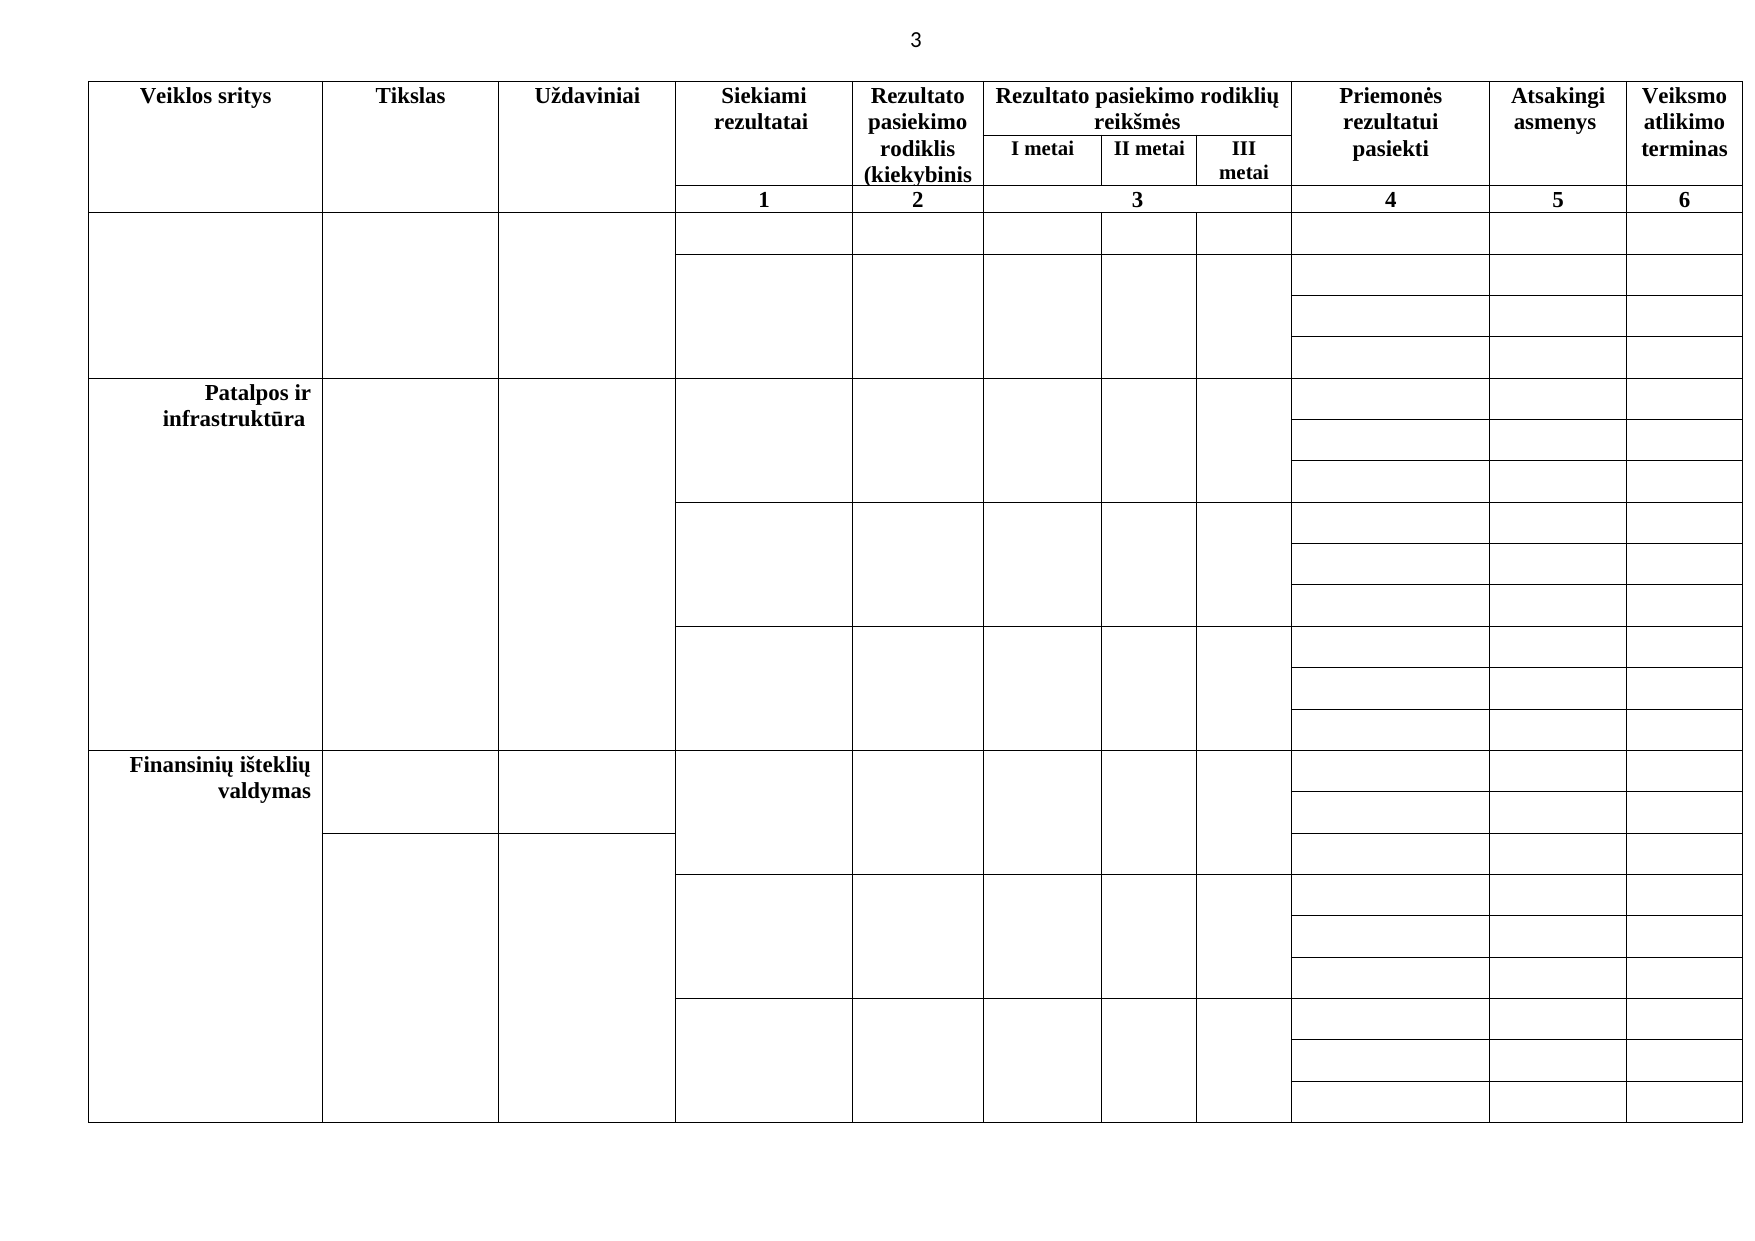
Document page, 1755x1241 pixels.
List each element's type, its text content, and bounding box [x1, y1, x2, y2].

table_cell [1490, 1040, 1626, 1081]
table_cell [1197, 751, 1291, 874]
table_cell [1490, 213, 1626, 253]
table_cell [1490, 420, 1626, 460]
table_header Veiklos sritys [89, 82, 322, 212]
table_cell [676, 503, 852, 626]
table_cell [984, 627, 1101, 750]
table_cell [1490, 710, 1626, 750]
table_cell [676, 999, 852, 1122]
table_cell [323, 751, 498, 832]
table_cell [1627, 751, 1742, 791]
table_cell [1627, 834, 1742, 874]
table_cell [1490, 916, 1626, 957]
table_cell [853, 379, 983, 502]
table_cell [676, 751, 852, 874]
table_cell I metai [984, 136, 1101, 185]
table_cell [984, 255, 1101, 378]
table_cell [1627, 420, 1742, 460]
table_cell [1627, 710, 1742, 750]
table_cell [1197, 875, 1291, 998]
table_cell 6 [1627, 186, 1742, 212]
table_cell [1490, 999, 1626, 1039]
table_cell [1627, 296, 1742, 336]
table_cell [1102, 255, 1196, 378]
table_header Rezultato pasiekimo rodiklis (kiekybinis ir kokybinis) [853, 82, 983, 185]
table_cell [1102, 999, 1196, 1122]
table_cell [1292, 255, 1489, 295]
table_cell [1292, 420, 1489, 460]
table_header Priemonės rezultatui pasiekti [1292, 82, 1489, 185]
table_header Veiksmo atlikimo terminas [1627, 82, 1742, 185]
table_cell [853, 213, 983, 253]
table_cell [676, 213, 852, 253]
table_cell [1292, 337, 1489, 378]
table_cell [853, 503, 983, 626]
table_cell [1490, 461, 1626, 502]
table_cell [89, 213, 322, 378]
table_cell [1627, 792, 1742, 832]
table_cell III metai [1197, 136, 1291, 185]
table_cell [1627, 379, 1742, 419]
table_cell [323, 379, 498, 750]
table_header Uždaviniai [499, 82, 675, 212]
table_cell [1102, 627, 1196, 750]
table_cell [1197, 627, 1291, 750]
table_cell [1292, 792, 1489, 832]
table_header Atsakingi asmenys [1490, 82, 1626, 185]
table_cell [1292, 585, 1489, 626]
table_cell [1490, 1082, 1626, 1122]
table_cell [1292, 710, 1489, 750]
table_header Rezultato pasiekimo rodiklių reikšmės [984, 82, 1291, 134]
table_header Tikslas [323, 82, 498, 212]
table_cell [1627, 916, 1742, 957]
table_cell [1292, 668, 1489, 708]
table_cell [1292, 296, 1489, 336]
table_cell [853, 999, 983, 1122]
table_cell [1490, 668, 1626, 708]
table_cell [1102, 503, 1196, 626]
table_cell [1490, 792, 1626, 832]
table_cell [984, 751, 1101, 874]
table_cell [499, 751, 675, 832]
table_cell [676, 379, 852, 502]
table_cell [853, 255, 983, 378]
table_cell [1627, 875, 1742, 915]
table_cell 4 [1292, 186, 1489, 212]
table_cell [1627, 255, 1742, 295]
table_cell [1627, 503, 1742, 543]
table_cell [1490, 337, 1626, 378]
table_cell [1197, 213, 1291, 253]
table_cell [984, 503, 1101, 626]
table_cell II metai [1102, 136, 1196, 185]
table_cell [1292, 999, 1489, 1039]
table_cell [1490, 875, 1626, 915]
table_cell [1197, 999, 1291, 1122]
table_cell [323, 834, 498, 1122]
table_cell [984, 999, 1101, 1122]
table_cell [1627, 213, 1742, 253]
table_cell [853, 751, 983, 874]
table_cell [984, 379, 1101, 502]
table_cell [1292, 751, 1489, 791]
table_cell [1627, 627, 1742, 667]
table_cell [1292, 627, 1489, 667]
table_cell [1292, 834, 1489, 874]
table_header Siekiami rezultatai [676, 82, 852, 185]
table_cell [984, 213, 1101, 253]
table_cell 2 [853, 186, 983, 212]
table_cell [1292, 958, 1489, 998]
table_cell [1490, 751, 1626, 791]
table_cell [1292, 1040, 1489, 1081]
table_cell 5 [1490, 186, 1626, 212]
table_cell [1627, 337, 1742, 378]
table_cell [1197, 255, 1291, 378]
table_cell [1490, 379, 1626, 419]
table_cell [1292, 379, 1489, 419]
table_cell [1627, 958, 1742, 998]
table_cell [1292, 916, 1489, 957]
table_cell [676, 875, 852, 998]
table_cell [1292, 544, 1489, 584]
table_cell [1490, 255, 1626, 295]
table_cell [499, 379, 675, 750]
table_cell [984, 875, 1101, 998]
table_cell [853, 627, 983, 750]
table_cell [1627, 999, 1742, 1039]
table_cell [1490, 503, 1626, 543]
table_cell [1627, 544, 1742, 584]
table_cell [1292, 875, 1489, 915]
table_cell [1490, 296, 1626, 336]
table_cell [853, 875, 983, 998]
table_cell [499, 213, 675, 378]
table_cell [1490, 544, 1626, 584]
table_cell [499, 834, 675, 1122]
table_cell [1292, 503, 1489, 543]
table_cell [1102, 875, 1196, 998]
table_cell [1627, 585, 1742, 626]
table_cell 1 [676, 186, 852, 212]
table_cell [1490, 585, 1626, 626]
table_cell [1627, 1040, 1742, 1081]
table_cell [1197, 379, 1291, 502]
table_cell [1292, 213, 1489, 253]
table_cell [1292, 1082, 1489, 1122]
table_cell [1490, 958, 1626, 998]
table_cell [1292, 461, 1489, 502]
table_cell [1102, 379, 1196, 502]
table_cell [1627, 668, 1742, 708]
table_cell [1490, 834, 1626, 874]
table_cell [1102, 213, 1196, 253]
table_cell [676, 255, 852, 378]
table_cell [1102, 751, 1196, 874]
table_cell 3 [984, 186, 1291, 212]
table_cell [676, 627, 852, 750]
table_cell [1197, 503, 1291, 626]
table_cell [323, 213, 498, 378]
table_cell [1627, 1082, 1742, 1122]
table_cell Finansinių išteklių valdymas [89, 751, 322, 1122]
table_cell [1627, 461, 1742, 502]
table_cell [1490, 627, 1626, 667]
table_cell Patalpos ir infrastruktūra [89, 379, 322, 750]
